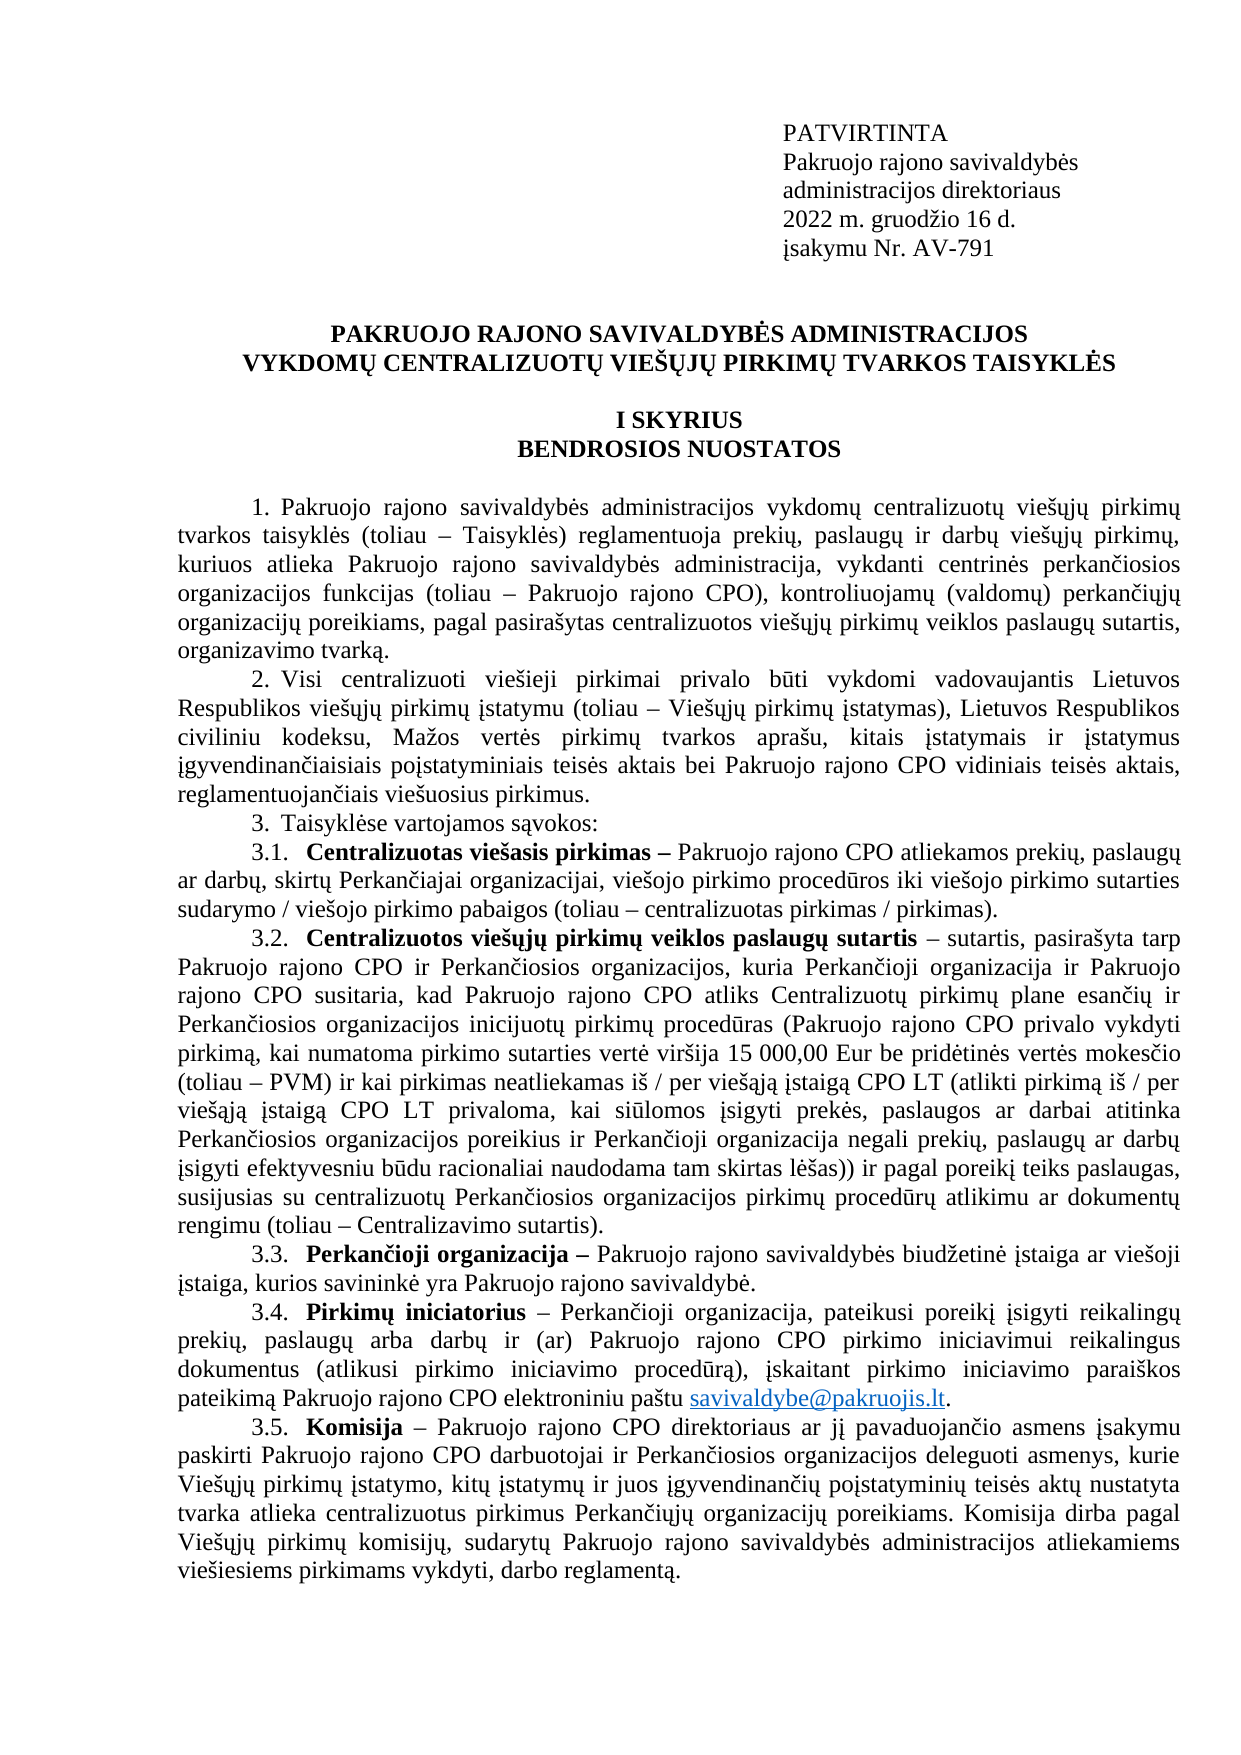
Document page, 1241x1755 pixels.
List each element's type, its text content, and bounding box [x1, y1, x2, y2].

text 3.2. Centralizuotos viešųjų pirkimų veiklos paslaugų sutartis – sutartis, pasirašyta tarp Pakruojo rajono CPO ir Perkančiosios organizacijos, kuria Perkančioji organizacija ir Pakruojo rajono CPO susitaria, kad Pakruojo rajono CPO atliks Centralizuotų pirkimų plane esančių ir Perkančiosios organizacijos inicijuotų pirkimų procedūras (Pakruojo rajono CPO privalo vykdyti pirkimą, kai numatoma pirkimo sutarties vertė viršija 15 000,00 Eur be pridėtinės vertės mokesčio (toliau – PVM) ir kai pirkimas neatliekamas iš / per viešąją įstaigą CPO LT (atlikti pirkimą iš / per viešąją įstaigą CPO LT privaloma, kai siūlomos įsigyti prekės, paslaugos ar darbai atitinka Perkančiosios organizacijos poreikius ir Perkančioji organizacija negali prekių, paslaugų ar darbų įsigyti efektyvesniu būdu racionaliai naudodama tam skirtas lėšas)) ir pagal poreikį teiks paslaugas, susijusias su centralizuotų Perkančiosios organizacijos pirkimų procedūrų atlikimu ar dokumentų rengimu (toliau – Centralizavimo sutartis). [177, 923, 1181, 1239]
text PAKRUOJO RAJONO SAVIVALDYBĖS ADMINISTRACIJOS [177, 319, 1182, 348]
text 3.1. Centralizuotas viešasis pirkimas – Pakruojo rajono CPO atliekamos prekių, paslaugų ar darbų, skirtų Perkančiajai organizacijai, viešojo pirkimo procedūros iki viešojo pirkimo sutarties sudarymo / viešojo pirkimo pabaigos (toliau – centralizuotas pirkimas / pirkimas). [177, 837, 1181, 923]
text BENDROSIOS NUOSTATOS [177, 434, 1181, 463]
text 3.4. Pirkimų iniciatorius – Perkančioji organizacija, pateikusi poreikį įsigyti reikalingų prekių, paslaugų arba darbų ir (ar) Pakruojo rajono CPO pirkimo iniciavimui reikalingus dokumentus (atlikusi pirkimo iniciavimo procedūrą), įskaitant pirkimo iniciavimo paraiškos pateikimą Pakruojo rajono CPO elektroniniu paštu savivaldybe@pakruojis.lt. [177, 1297, 1181, 1412]
text 1. Pakruojo rajono savivaldybės administracijos vykdomų centralizuotų viešųjų pirkimų tvarkos taisyklės (toliau – Taisyklės) reglamentuoja prekių, paslaugų ir darbų viešųjų pirkimų, kuriuos atlieka Pakruojo rajono savivaldybės administracija, vykdanti centrinės perkančiosios organizacijos funkcijas (toliau – Pakruojo rajono CPO), kontroliuojamų (valdomų) perkančiųjų organizacijų poreikiams, pagal pasirašytas centralizuotos viešųjų pirkimų veiklos paslaugų sutartis, organizavimo tvarką. [177, 492, 1181, 664]
text VYKDOMŲ CENTRALIZUOTŲ VIEŠŲJŲ PIRKIMŲ TVARKOS TAISYKLĖS [177, 348, 1181, 377]
text I SKYRIUS [177, 406, 1181, 434]
text 2. Visi centralizuoti viešieji pirkimai privalo būti vykdomi vadovaujantis Lietuvos Respublikos viešųjų pirkimų įstatymu (toliau – Viešųjų pirkimų įstatymas), Lietuvos Respublikos civiliniu kodeksu, Mažos vertės pirkimų tvarkos aprašu, kitais įstatymais ir įstatymus įgyvendinančiaisiais poįstatyminiais teisės aktais bei Pakruojo rajono CPO vidiniais teisės aktais, reglamentuojančiais viešuosius pirkimus. [177, 664, 1181, 808]
text 3.3. Perkančioji organizacija – Pakruojo rajono savivaldybės biudžetinė įstaiga ar viešoji įstaiga, kurios savininkė yra Pakruojo rajono savivaldybė. [177, 1239, 1181, 1297]
text PATVIRTINTA [648, 118, 1182, 147]
text administracijos direktoriaus [783, 176, 1182, 204]
text Pakruojo rajono savivaldybės [783, 147, 1182, 176]
text 3. Taisyklėse vartojamos sąvokos: [177, 808, 1181, 837]
text įsakymu Nr. AV-791 [783, 233, 1182, 262]
text 2022 m. gruodžio 16 d. [783, 204, 1182, 233]
text 3.5. Komisija – Pakruojo rajono CPO direktoriaus ar jį pavaduojančio asmens įsakymu paskirti Pakruojo rajono CPO darbuotojai ir Perkančiosios organizacijos deleguoti asmenys, kurie Viešųjų pirkimų įstatymo, kitų įstatymų ir juos įgyvendinančių poįstatyminių teisės aktų nustatyta tvarka atlieka centralizuotus pirkimus Perkančiųjų organizacijų poreikiams. Komisija dirba pagal Viešųjų pirkimų komisijų, sudarytų Pakruojo rajono savivaldybės administracijos atliekamiems viešiesiems pirkimams vykdyti, darbo reglamentą. [177, 1412, 1181, 1584]
